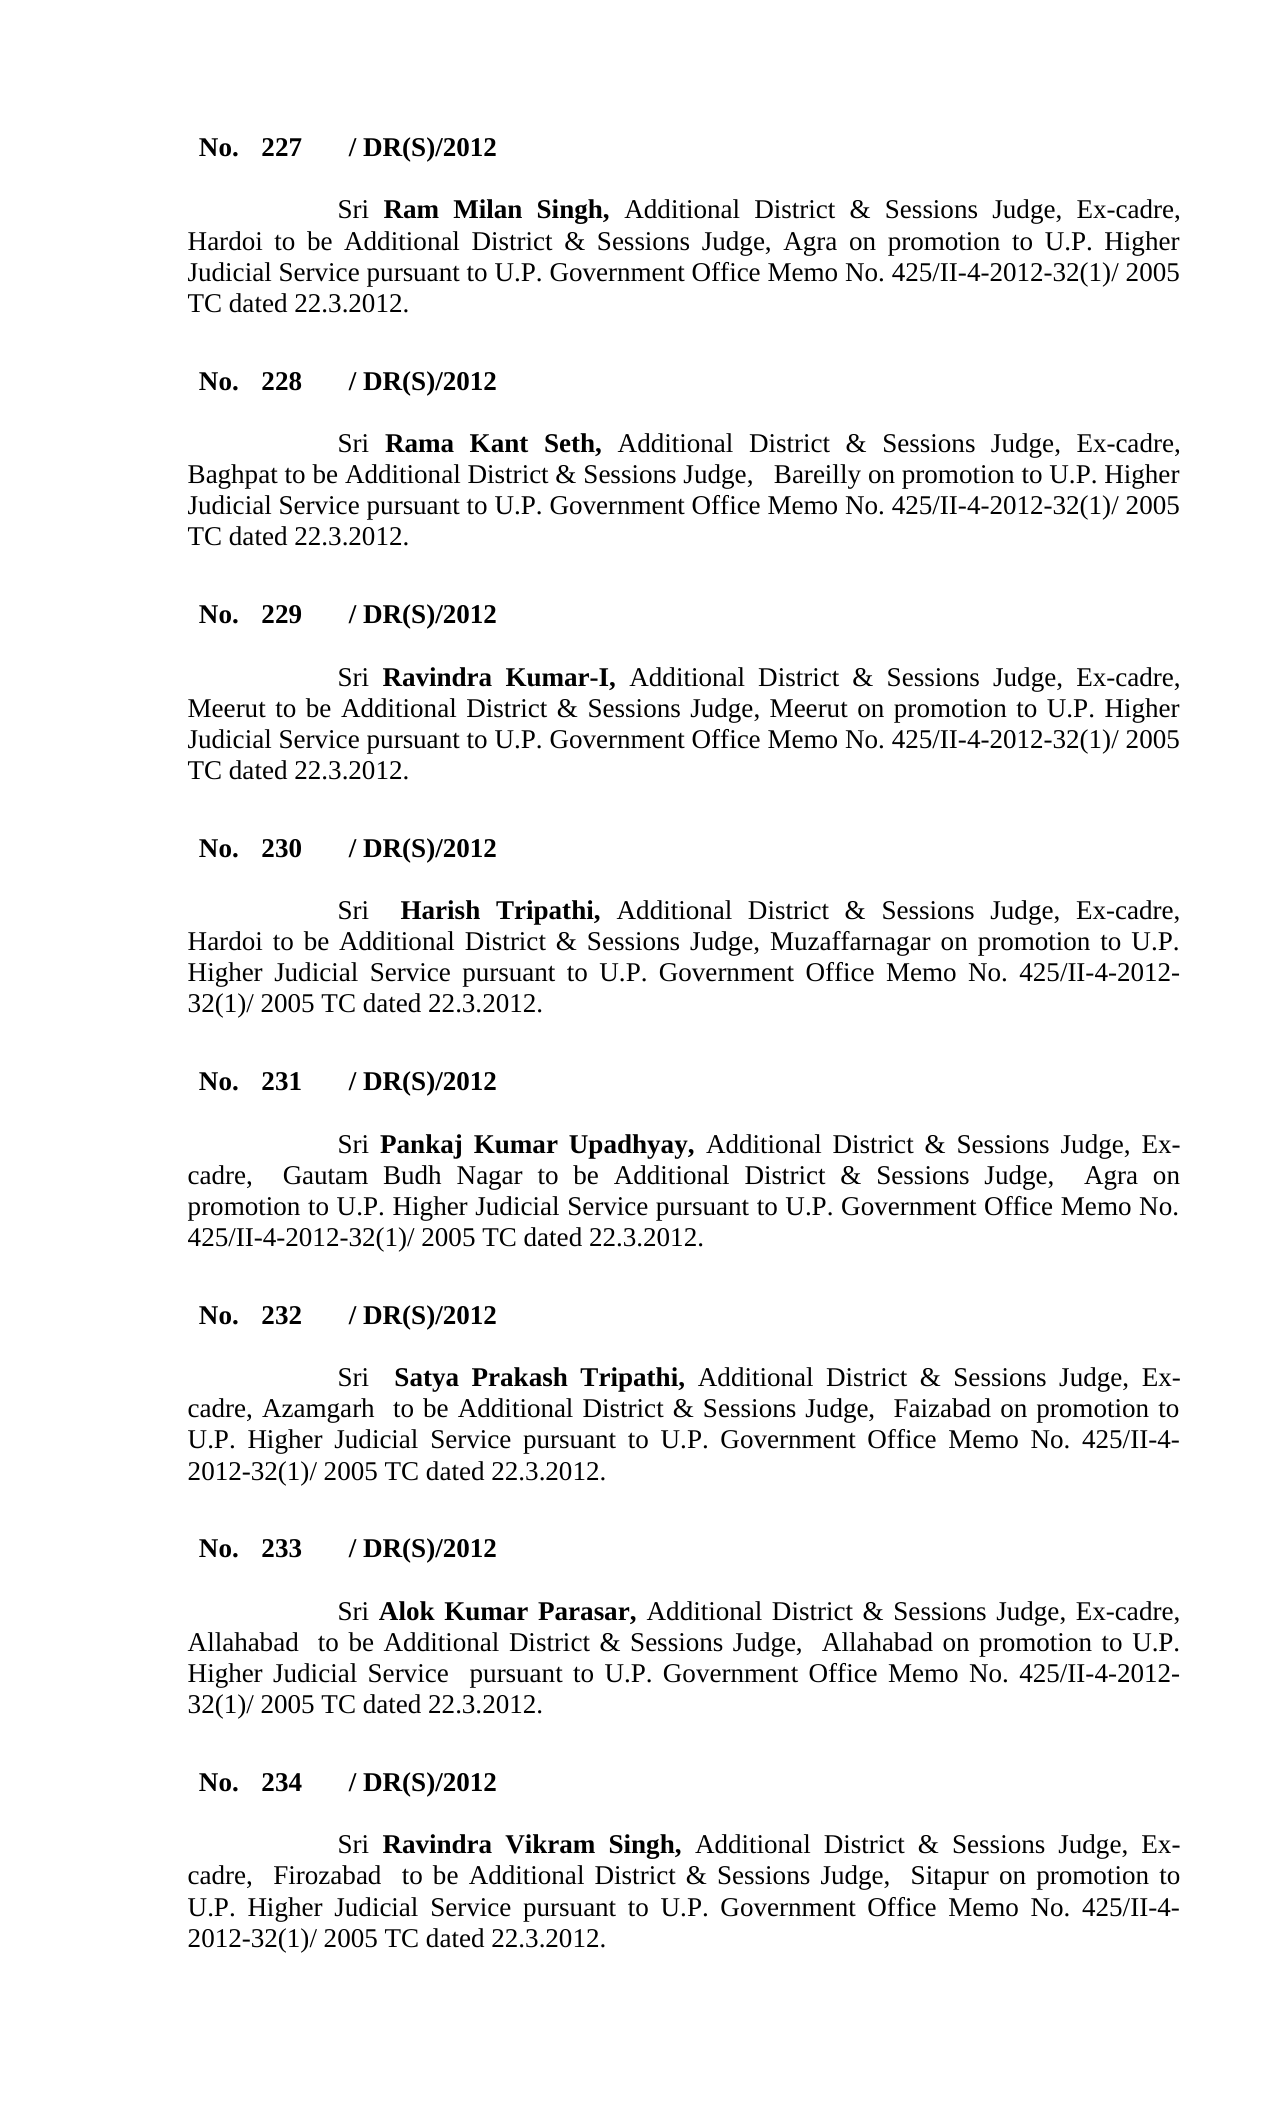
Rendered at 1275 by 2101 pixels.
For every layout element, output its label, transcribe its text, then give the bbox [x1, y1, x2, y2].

table_header / DR(S)/2012 [338, 1533, 737, 1564]
table_header 228 [250, 365, 337, 396]
text Sri Satya Prakash Tripathi, Additional District & Sessions Judge, Ex-cadre, Azamgarh to be Additional District & Sessions Judge, Faizabad on promotion to U.P. Higher Judicial Service pursuant to U.P. Government Office Memo No. 425/II-4-2012-32(1)/ 2005 TC dated 22.3.2012. [187, 1361, 1181, 1486]
table_header / DR(S)/2012 [338, 365, 737, 396]
table_header / DR(S)/2012 [338, 131, 737, 162]
table_header / DR(S)/2012 [338, 1065, 737, 1097]
text Sri Pankaj Kumar Upadhyay, Additional District & Sessions Judge, Ex-cadre, Gautam Budh Nagar to be Additional District & Sessions Judge, Agra on promotion to U.P. Higher Judicial Service pursuant to U.P. Government Office Memo No. 425/II-4-2012-32(1)/ 2005 TC dated 22.3.2012. [187, 1128, 1181, 1252]
table_header 231 [250, 1065, 337, 1097]
table_header No. [188, 365, 250, 396]
table_header 227 [250, 131, 337, 162]
table_header 232 [250, 1299, 337, 1330]
table_header No. [188, 832, 250, 863]
text Sri Alok Kumar Parasar, Additional District & Sessions Judge, Ex-cadre, Allahabad to be Additional District & Sessions Judge, Allahabad on promotion to U.P. Higher Judicial Service pursuant to U.P. Government Office Memo No. 425/II-4-2012-32(1)/ 2005 TC dated 22.3.2012. [187, 1595, 1181, 1719]
table_header No. [188, 1299, 250, 1330]
text Sri Ravindra Kumar-I, Additional District & Sessions Judge, Ex-cadre, Meerut to be Additional District & Sessions Judge, Meerut on promotion to U.P. Higher Judicial Service pursuant to U.P. Government Office Memo No. 425/II-4-2012-32(1)/ 2005 TC dated 22.3.2012. [187, 661, 1181, 785]
text Sri Ravindra Vikram Singh, Additional District & Sessions Judge, Ex-cadre, Firozabad to be Additional District & Sessions Judge, Sitapur on promotion to U.P. Higher Judicial Service pursuant to U.P. Government Office Memo No. 425/II-4-2012-32(1)/ 2005 TC dated 22.3.2012. [187, 1828, 1181, 1953]
table_header No. [188, 1533, 250, 1564]
table_header 230 [250, 832, 337, 863]
table_header No. [188, 598, 250, 629]
table_header No. [188, 1766, 250, 1797]
table_header No. [188, 131, 250, 162]
table_header No. [188, 1065, 250, 1097]
table_header / DR(S)/2012 [338, 832, 737, 863]
table_header / DR(S)/2012 [338, 598, 737, 629]
text Sri Rama Kant Seth, Additional District & Sessions Judge, Ex-cadre, Baghpat to be Additional District & Sessions Judge, Bareilly on promotion to U.P. Higher Judicial Service pursuant to U.P. Government Office Memo No. 425/II-4-2012-32(1)/ 2005 TC dated 22.3.2012. [187, 427, 1181, 552]
table_header / DR(S)/2012 [338, 1299, 737, 1330]
text Sri Harish Tripathi, Additional District & Sessions Judge, Ex-cadre, Hardoi to be Additional District & Sessions Judge, Muzaffarnagar on promotion to U.P. Higher Judicial Service pursuant to U.P. Government Office Memo No. 425/II-4-2012-32(1)/ 2005 TC dated 22.3.2012. [187, 894, 1181, 1019]
table_header 229 [250, 598, 337, 629]
text Sri Ram Milan Singh, Additional District & Sessions Judge, Ex-cadre, Hardoi to be Additional District & Sessions Judge, Agra on promotion to U.P. Higher Judicial Service pursuant to U.P. Government Office Memo No. 425/II-4-2012-32(1)/ 2005 TC dated 22.3.2012. [187, 193, 1181, 318]
table_header / DR(S)/2012 [338, 1766, 737, 1797]
table_header 233 [250, 1533, 337, 1564]
table_header 234 [250, 1766, 337, 1797]
